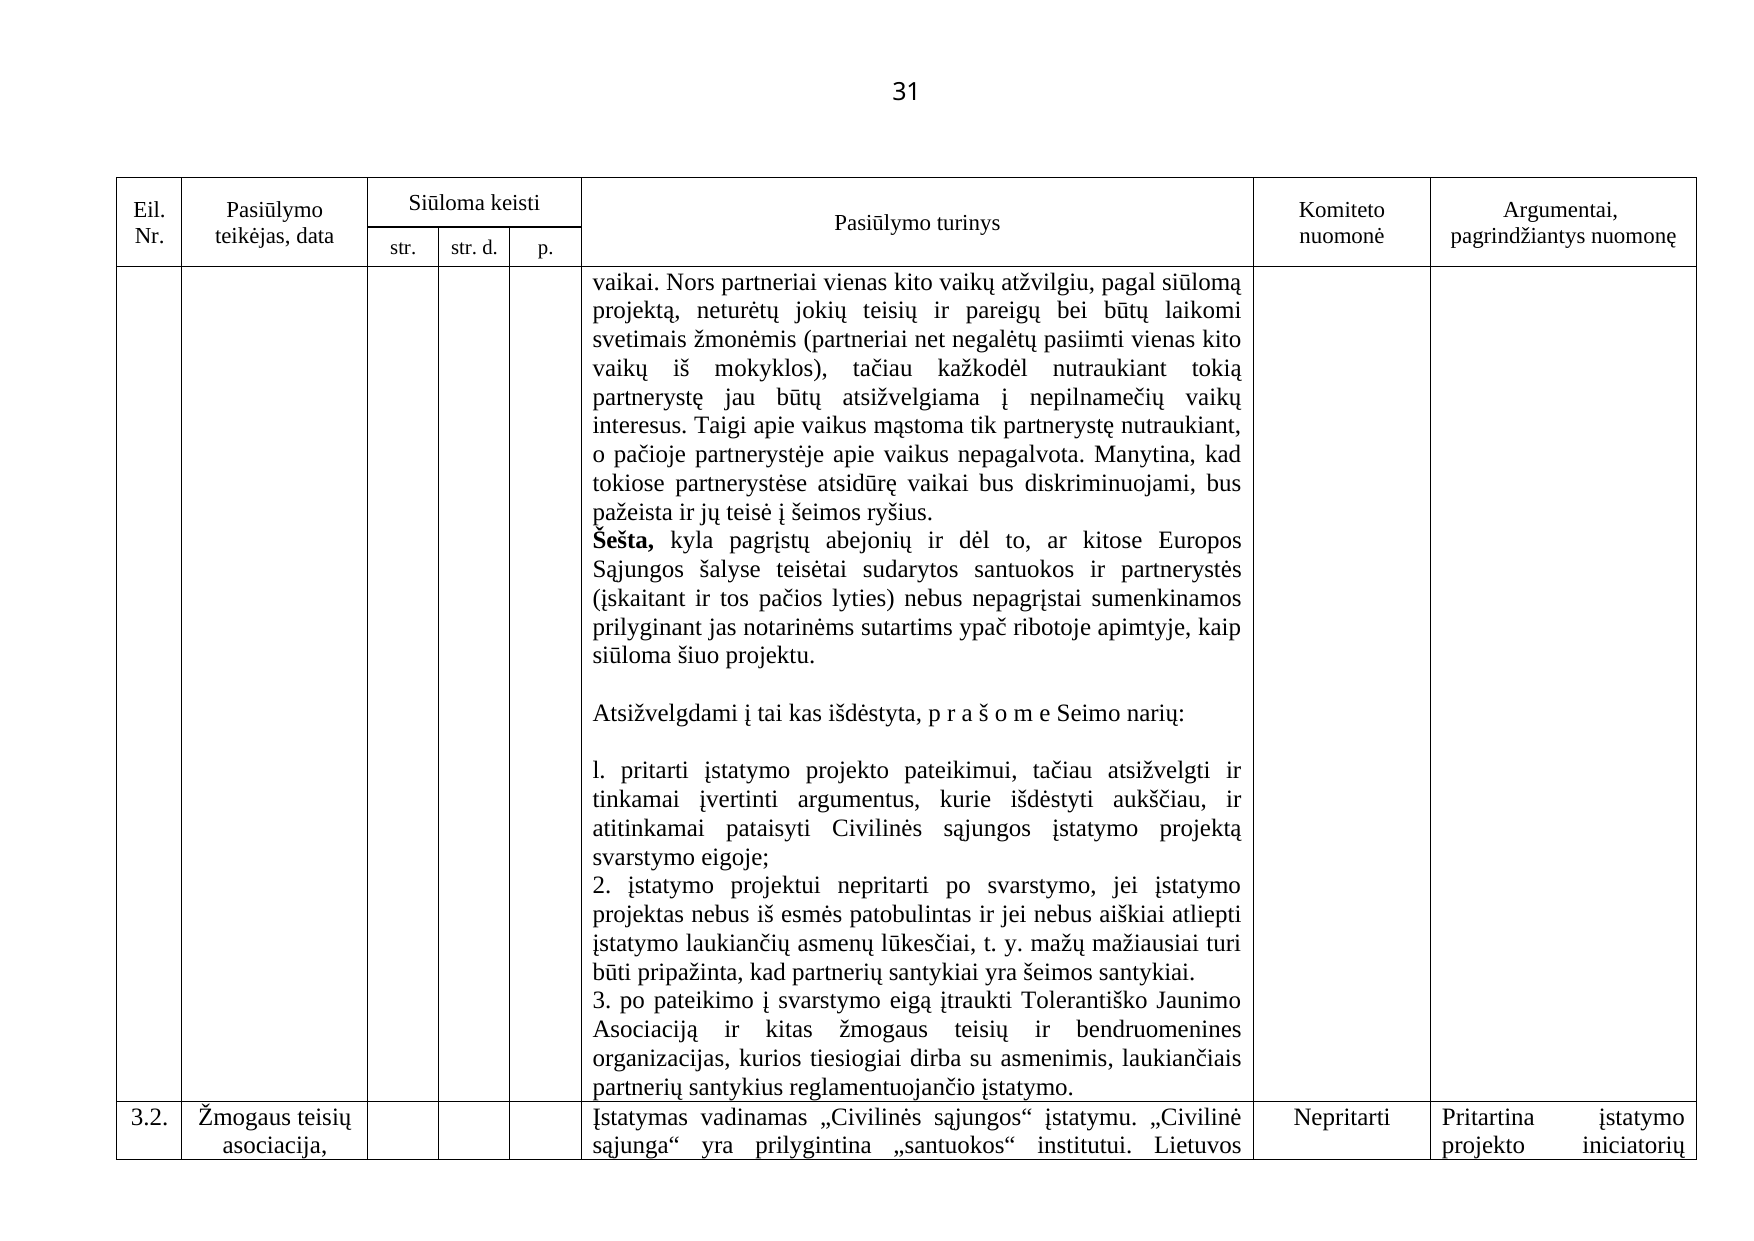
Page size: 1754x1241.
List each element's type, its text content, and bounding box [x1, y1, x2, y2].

table_cell [1431, 267, 1696, 1101]
table_cell [368, 267, 438, 1101]
table_cell Nepritarti [1254, 1102, 1430, 1159]
table_cell [439, 1102, 509, 1159]
table_cell p. [510, 228, 581, 266]
table_cell str. d. [439, 228, 509, 266]
table_cell str. [368, 228, 438, 266]
table_cell Pritartina įstatymo projekto iniciatorių [1431, 1102, 1696, 1159]
table_header Pasiūlymo turinys [582, 178, 1253, 266]
table_header Argumentai, pagrindžiantys nuomonę [1431, 178, 1696, 266]
table_cell [368, 1102, 438, 1159]
table_cell [439, 267, 509, 1101]
table_cell [510, 1102, 581, 1159]
table_cell Įstatymas vadinamas „Civilinės sąjungos“ įstatymu. „Civilinė sąjunga“ yra prilygintina „santuokos“ institutui. Lietuvos [582, 1102, 1253, 1159]
table_header Pasiūlymo teikėjas, data [182, 178, 367, 266]
table_cell 3.2. [117, 1102, 181, 1159]
table_header Siūloma keisti [368, 178, 581, 226]
table_cell [1254, 267, 1430, 1101]
table_cell Žmogaus teisių asociacija, [182, 1102, 367, 1159]
table_cell vaikai. Nors partneriai vienas kito vaikų atžvilgiu, pagal siūlomą projektą, neturėtų jokių teisių ir pareigų bei būtų laikomi svetimais žmonėmis (partneriai net negalėtų pasiimti vienas kito vaikų iš mokyklos), tačiau kažkodėl nutraukiant tokią partnerystę jau būtų atsižvelgiama į nepilnamečių vaikų interesus. Taigi apie vaikus mąstoma tik partnerystę nutraukiant, o pačioje partnerystėje apie vaikus nepagalvota. Manytina, kad tokiose partnerystėse atsidūrę vaikai bus diskriminuojami, bus pažeista ir jų teisė į šeimos ryšius. Šešta, kyla pagrįstų abejonių ir dėl to, ar kitose Europos Sąjungos šalyse teisėtai sudarytos santuokos ir partnerystės (įskaitant ir tos pačios lyties) nebus nepagrįstai sumenkinamos prilyginant jas notarinėms sutartims ypač ribotoje apimtyje, kaip siūloma šiuo projektu. Atsižvelgdami į tai kas išdėstyta, p r a š o m e Seimo narių: l. pritarti įstatymo projekto pateikimui, tačiau atsižvelgti ir tinkamai įvertinti argumentus, kurie išdėstyti aukščiau, ir atitinkamai pataisyti Civilinės sąjungos įstatymo projektą svarstymo eigoje; 2. įstatymo projektui nepritarti po svarstymo, jei įstatymo projektas nebus iš esmės patobulintas ir jei nebus aiškiai atliepti įstatymo laukiančių asmenų lūkesčiai, t. y. mažų mažiausiai turi būti pripažinta, kad partnerių santykiai yra šeimos santykiai. 3. po pateikimo į svarstymo eigą įtraukti Tolerantiško Jaunimo Asociaciją ir kitas žmogaus teisių ir bendruomenines organizacijas, kurios tiesiogiai dirba su asmenimis, laukiančiais partnerių santykius reglamentuojančio įstatymo. [582, 267, 1253, 1101]
table_header Eil. Nr. [117, 178, 181, 266]
table_header Komiteto nuomonė [1254, 178, 1430, 266]
table_cell [182, 267, 367, 1101]
table_cell [510, 267, 581, 1101]
table_cell [117, 267, 181, 1101]
